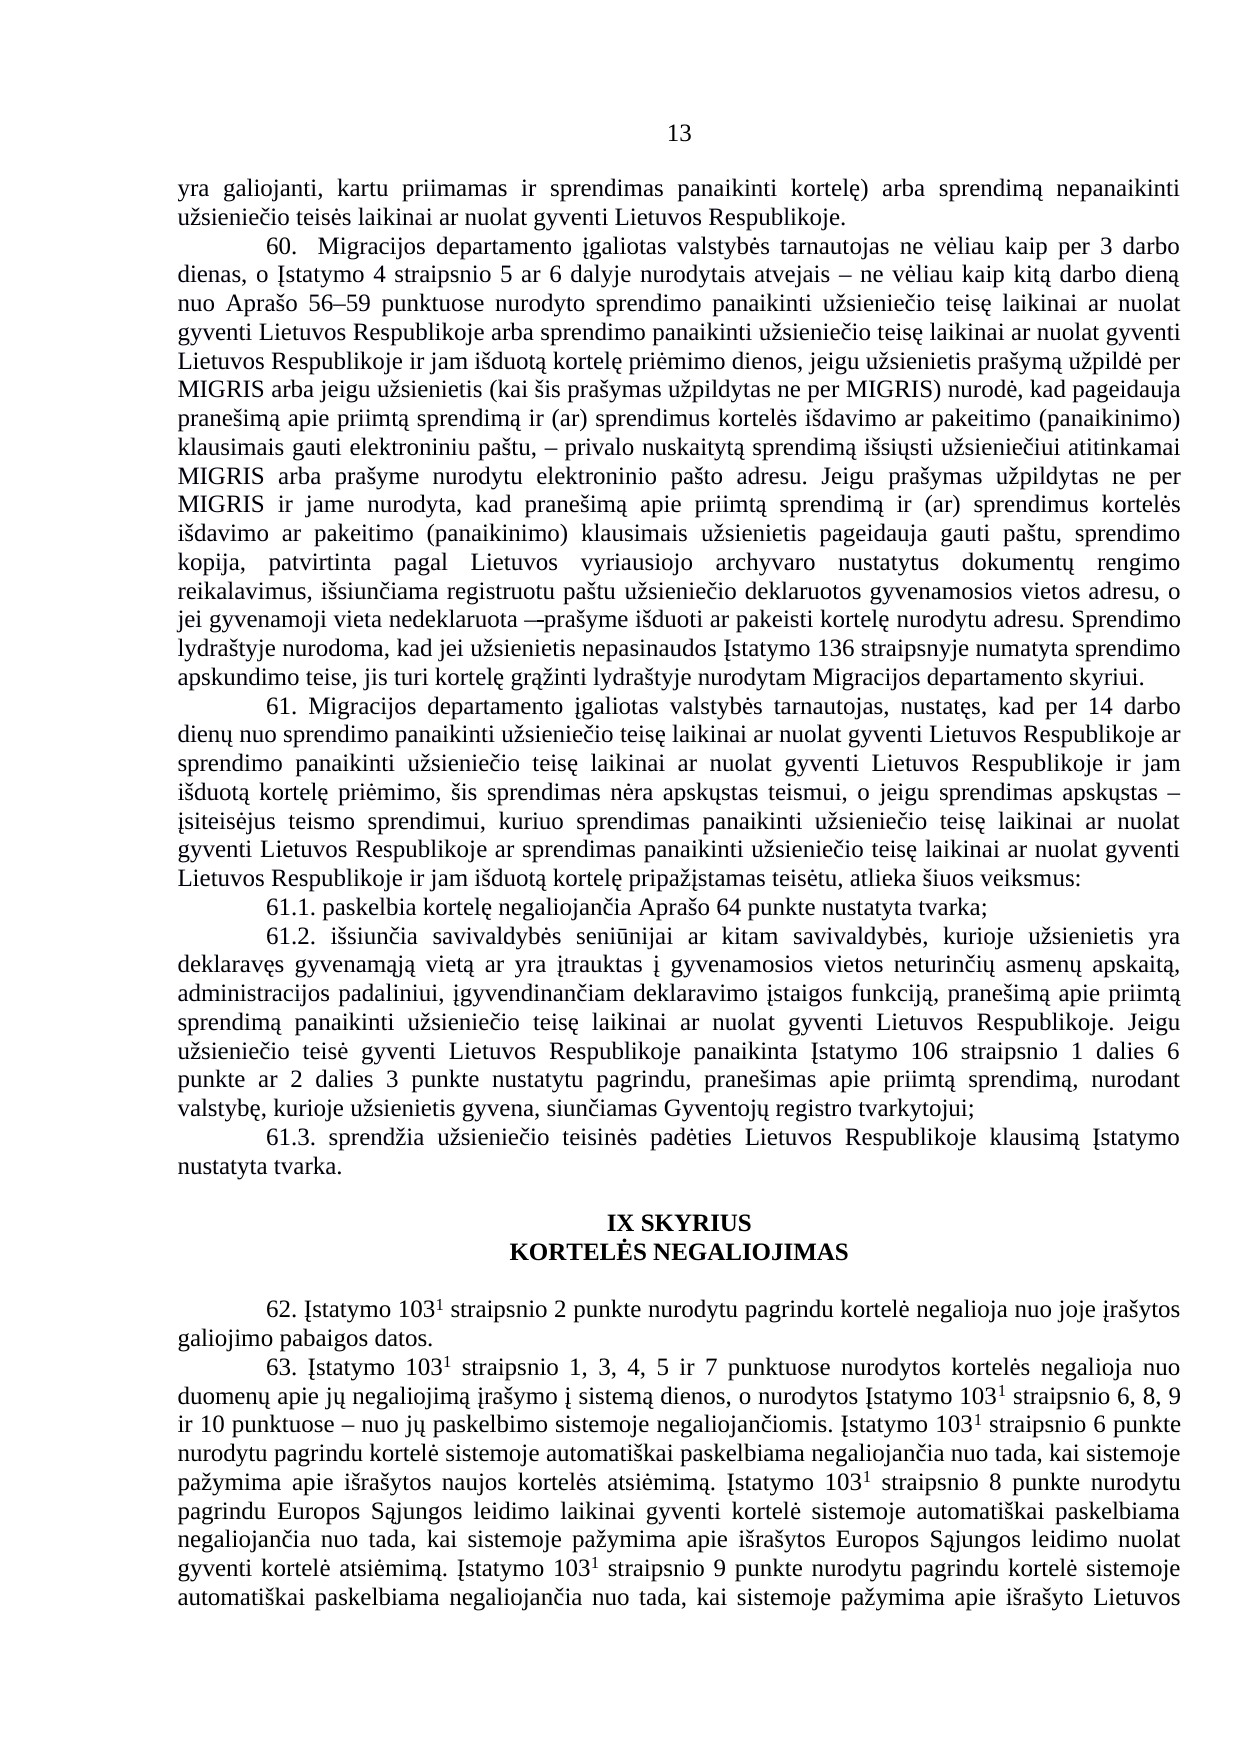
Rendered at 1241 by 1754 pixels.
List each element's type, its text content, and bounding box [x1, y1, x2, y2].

text 61. Migracijos departamento įgaliotas valstybės tarnautojas, nustatęs, kad per 14 darbo dienų nuo sprendimo panaikinti užsieniečio teisę laikinai ar nuolat gyventi Lietuvos Respublikoje ar sprendimo panaikinti užsieniečio teisę laikinai ar nuolat gyventi Lietuvos Respublikoje ir jam išduotą kortelę priėmimo, šis sprendimas nėra apskųstas teismui, o jeigu sprendimas apskųstas – įsiteisėjus teismo sprendimui, kuriuo sprendimas panaikinti užsieniečio teisę laikinai ar nuolat gyventi Lietuvos Respublikoje ar sprendimas panaikinti užsieniečio teisę laikinai ar nuolat gyventi Lietuvos Respublikoje ir jam išduotą kortelę pripažįstamas teisėtu, atlieka šiuos veiksmus: [177, 691, 1181, 892]
text yra galiojanti, kartu priimamas ir sprendimas panaikinti kortelę) arba sprendimą nepanaikinti užsieniečio teisės laikinai ar nuolat gyventi Lietuvos Respublikoje. [177, 173, 1181, 231]
text 61.1. paskelbia kortelę negaliojančia Aprašo 64 punkte nustatyta tvarka; [177, 892, 1181, 921]
text 61.3. sprendžia užsieniečio teisinės padėties Lietuvos Respublikoje klausimą Įstatymo nustatyta tvarka. [177, 1122, 1181, 1179]
text 63. Įstatymo 1031 straipsnio 1, 3, 4, 5 ir 7 punktuose nurodytos kortelės negalioja nuo duomenų apie jų negaliojimą įrašymo į sistemą dienos, o nurodytos Įstatymo 1031 straipsnio 6, 8, 9 ir 10 punktuose – nuo jų paskelbimo sistemoje negaliojančiomis. Įstatymo 1031 straipsnio 6 punkte nurodytu pagrindu kortelė sistemoje automatiškai paskelbiama negaliojančia nuo tada, kai sistemoje pažymima apie išrašytos naujos kortelės atsiėmimą. Įstatymo 1031 straipsnio 8 punkte nurodytu pagrindu Europos Sąjungos leidimo laikinai gyventi kortelė sistemoje automatiškai paskelbiama negaliojančia nuo tada, kai sistemoje pažymima apie išrašytos Europos Sąjungos leidimo nuolat gyventi kortelė atsiėmimą. Įstatymo 1031 straipsnio 9 punkte nurodytu pagrindu kortelė sistemoje automatiškai paskelbiama negaliojančia nuo tada, kai sistemoje pažymima apie išrašyto Lietuvos [177, 1352, 1181, 1611]
text 61.2. išsiunčia savivaldybės seniūnijai ar kitam savivaldybės, kurioje užsienietis yra deklaravęs gyvenamąją vietą ar yra įtrauktas į gyvenamosios vietos neturinčių asmenų apskaitą, administracijos padaliniui, įgyvendinančiam deklaravimo įstaigos funkciją, pranešimą apie priimtą sprendimą panaikinti užsieniečio teisę laikinai ar nuolat gyventi Lietuvos Respublikoje. Jeigu užsieniečio teisė gyventi Lietuvos Respublikoje panaikinta Įstatymo 106 straipsnio 1 dalies 6 punkte ar 2 dalies 3 punkte nustatytu pagrindu, pranešimas apie priimtą sprendimą, nurodant valstybę, kurioje užsienietis gyvena, siunčiamas Gyventojų registro tvarkytojui; [177, 921, 1181, 1122]
text 62. Įstatymo 1031 straipsnio 2 punkte nurodytu pagrindu kortelė negalioja nuo joje įrašytos galiojimo pabaigos datos. [177, 1294, 1181, 1352]
text IX SKYRIUS [177, 1208, 1181, 1237]
text 60. Migracijos departamento įgaliotas valstybės tarnautojas ne vėliau kaip per 3 darbo dienas, o Įstatymo 4 straipsnio 5 ar 6 dalyje nurodytais atvejais – ne vėliau kaip kitą darbo dieną nuo Aprašo 56–59 punktuose nurodyto sprendimo panaikinti užsieniečio teisę laikinai ar nuolat gyventi Lietuvos Respublikoje arba sprendimo panaikinti užsieniečio teisę laikinai ar nuolat gyventi Lietuvos Respublikoje ir jam išduotą kortelę priėmimo dienos, jeigu užsienietis prašymą užpildė per MIGRIS arba jeigu užsienietis (kai šis prašymas užpildytas ne per MIGRIS) nurodė, kad pageidauja pranešimą apie priimtą sprendimą ir (ar) sprendimus kortelės išdavimo ar pakeitimo (panaikinimo) klausimais gauti elektroniniu paštu, – privalo nuskaitytą sprendimą išsiųsti užsieniečiui atitinkamai MIGRIS arba prašyme nurodytu elektroninio pašto adresu. Jeigu prašymas užpildytas ne per MIGRIS ir jame nurodyta, kad pranešimą apie priimtą sprendimą ir (ar) sprendimus kortelės išdavimo ar pakeitimo (panaikinimo) klausimais užsienietis pageidauja gauti paštu, sprendimo kopija, patvirtinta pagal Lietuvos vyriausiojo archyvaro nustatytus dokumentų rengimo reikalavimus, išsiunčiama registruotu paštu užsieniečio deklaruotos gyvenamosios vietos adresu, o jei gyvenamoji vieta nedeklaruota – prašyme išduoti ar pakeisti kortelę nurodytu adresu. Sprendimo lydraštyje nurodoma, kad jei užsienietis nepasinaudos Įstatymo 136 straipsnyje numatyta sprendimo apskundimo teise, jis turi kortelę grąžinti lydraštyje nurodytam Migracijos departamento skyriui. [177, 231, 1181, 691]
text KORTELĖS NEGALIOJIMAS [177, 1237, 1181, 1266]
